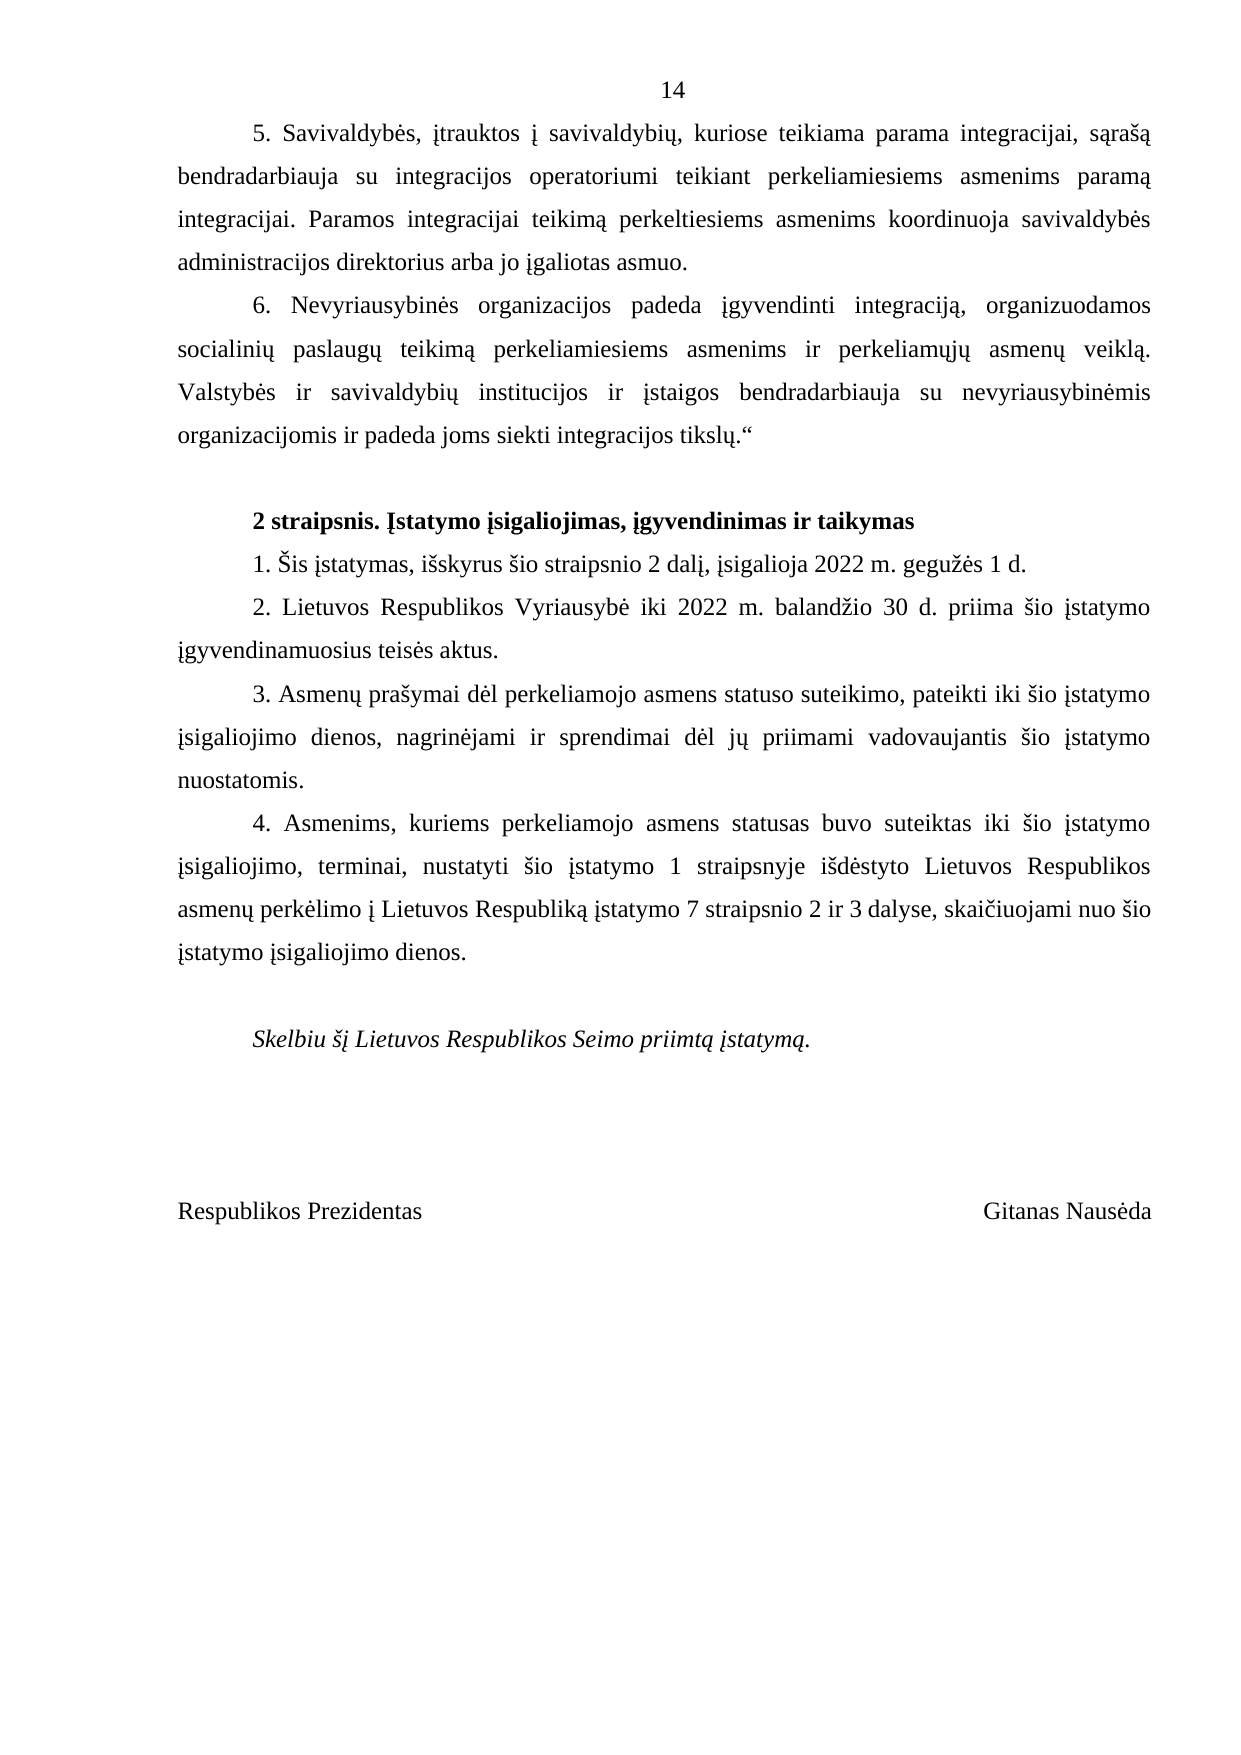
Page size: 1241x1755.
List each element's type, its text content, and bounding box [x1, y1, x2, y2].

text 2 straipsnis. Įstatymo įsigaliojimas, įgyvendinimas ir taikymas [177, 506, 1152, 535]
text Respublikos Prezidentas Gitanas Nausėda [177, 1196, 1152, 1225]
text 4. Asmenims, kuriems perkeliamojo asmens statusas buvo suteiktas iki šio įstatymo įsigaliojimo, terminai, nustatyti šio įstatymo 1 straipsnyje išdėstyto Lietuvos Respublikos asmenų perkėlimo į Lietuvos Respubliką įstatymo 7 straipsnio 2 ir 3 dalyse, skaičiuojami nuo šio įstatymo įsigaliojimo dienos. [177, 808, 1152, 966]
text 6. Nevyriausybinės organizacijos padeda įgyvendinti integraciją, organizuodamos socialinių paslaugų teikimą perkeliamiesiems asmenims ir perkeliamųjų asmenų veiklą. Valstybės ir savivaldybių institucijos ir įstaigos bendradarbiauja su nevyriausybinėmis organizacijomis ir padeda joms siekti integracijos tikslų.“ [177, 291, 1152, 449]
text 3. Asmenų prašymai dėl perkeliamojo asmens statuso suteikimo, pateikti iki šio įstatymo įsigaliojimo dienos, nagrinėjami ir sprendimai dėl jų priimami vadovaujantis šio įstatymo nuostatomis. [177, 679, 1152, 794]
text 2. Lietuvos Respublikos Vyriausybė iki 2022 m. balandžio 30 d. priima šio įstatymo įgyvendinamuosius teisės aktus. [177, 592, 1152, 664]
text 5. Savivaldybės, įtrauktos į savivaldybių, kuriose teikiama parama integracijai, sąrašą bendradarbiauja su integracijos operatoriumi teikiant perkeliamiesiems asmenims paramą integracijai. Paramos integracijai teikimą perkeltiesiems asmenims koordinuoja savivaldybės administracijos direktorius arba jo įgaliotas asmuo. [177, 118, 1152, 276]
text 1. Šis įstatymas, išskyrus šio straipsnio 2 dalį, įsigalioja 2022 m. gegužės 1 d. [177, 549, 1152, 578]
text Skelbiu šį Lietuvos Respublikos Seimo priimtą įstatymą. [177, 1024, 1152, 1052]
